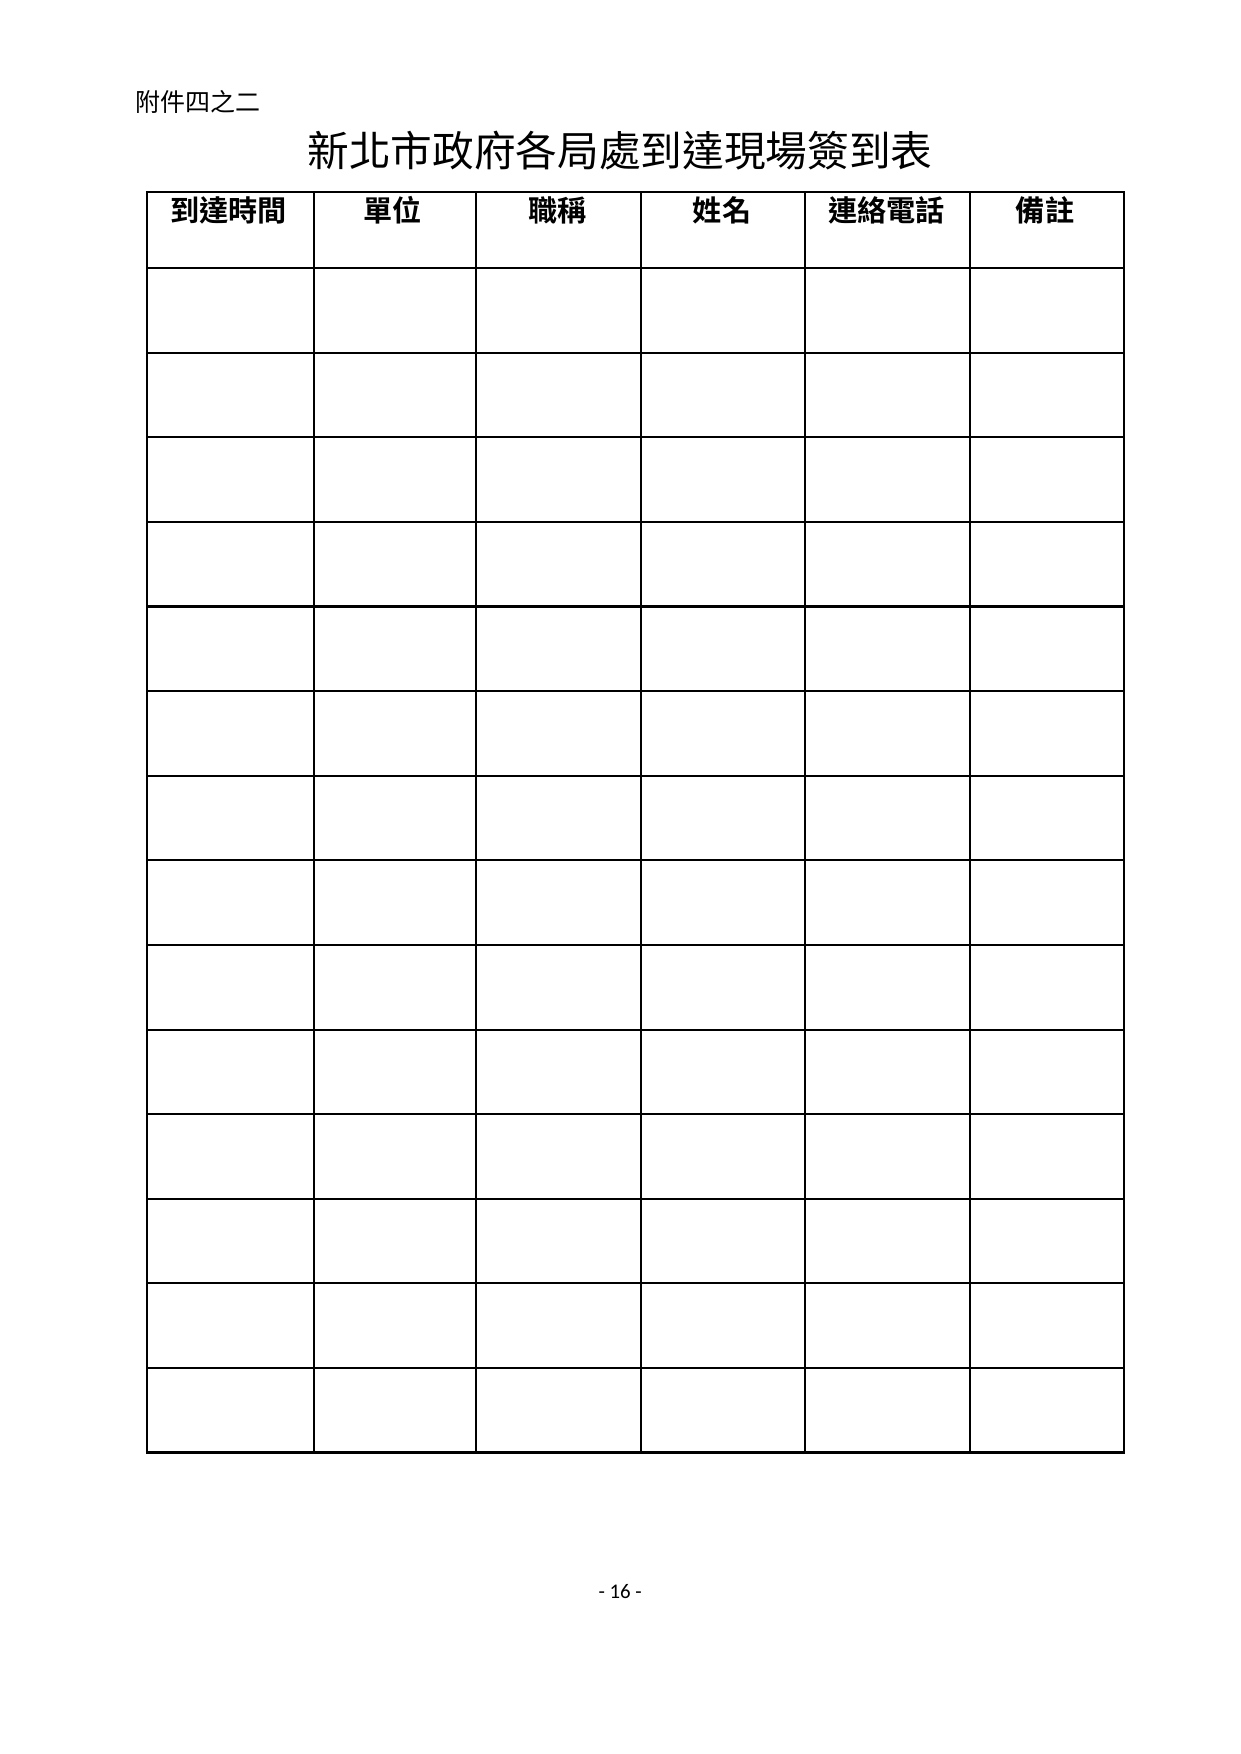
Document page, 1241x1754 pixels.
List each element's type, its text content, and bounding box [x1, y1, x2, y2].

table_cell [806, 269, 969, 352]
table_cell [148, 1031, 313, 1113]
table_cell [971, 244, 1123, 267]
table_cell [148, 1284, 313, 1367]
table_cell [477, 1369, 640, 1451]
table_cell [642, 523, 804, 605]
table_cell [971, 861, 1123, 944]
table_cell [477, 1031, 640, 1113]
table_cell [806, 1284, 969, 1367]
table_cell [806, 1031, 969, 1113]
table_cell [971, 946, 1123, 1028]
table_cell [642, 946, 804, 1028]
table_header 連絡電話 [806, 193, 969, 244]
table_cell [806, 438, 969, 521]
table_header 單位 [315, 193, 475, 244]
table_cell [806, 244, 969, 267]
table_cell [148, 1369, 313, 1451]
table_cell [971, 1369, 1123, 1451]
table_cell [315, 244, 475, 267]
table_cell [971, 1031, 1123, 1113]
table_cell [477, 438, 640, 521]
table_cell [148, 269, 313, 352]
table_cell [806, 1115, 969, 1198]
table_cell [642, 244, 804, 267]
table_cell [971, 1200, 1123, 1282]
table_cell [477, 244, 640, 267]
table_cell [806, 608, 969, 690]
table_cell [148, 523, 313, 605]
table_cell [642, 1284, 804, 1367]
table_cell [315, 608, 475, 690]
table_cell [806, 354, 969, 436]
table_cell [315, 1031, 475, 1113]
table_cell [148, 608, 313, 690]
table_cell [477, 354, 640, 436]
text 新北市政府各局處到達現場簽到表 [135, 126, 1104, 176]
table_cell [642, 608, 804, 690]
text - 16 - [135, 1578, 1104, 1604]
table_cell [148, 354, 313, 436]
table_cell [971, 269, 1123, 352]
table_cell [642, 861, 804, 944]
table_cell [642, 1115, 804, 1198]
table_cell [315, 692, 475, 775]
table_cell [971, 1284, 1123, 1367]
table_cell [148, 946, 313, 1028]
table_cell [642, 692, 804, 775]
table_cell [971, 777, 1123, 859]
table_cell [315, 269, 475, 352]
table_cell [315, 1115, 475, 1198]
table_header 姓名 [642, 193, 804, 244]
table_cell [971, 1115, 1123, 1198]
table_cell [806, 946, 969, 1028]
table_cell [642, 1031, 804, 1113]
table_cell [315, 1284, 475, 1367]
table_cell [806, 1200, 969, 1282]
table_cell [477, 523, 640, 605]
text 附件四之二 [135, 87, 1123, 117]
table_cell [148, 1115, 313, 1198]
table_cell [148, 777, 313, 859]
table_cell [148, 438, 313, 521]
table_cell [642, 354, 804, 436]
table_cell [477, 1284, 640, 1367]
table_cell [315, 1200, 475, 1282]
table_cell [806, 523, 969, 605]
table_cell [806, 692, 969, 775]
table_cell [477, 608, 640, 690]
table_cell [642, 1200, 804, 1282]
table_cell [806, 1369, 969, 1451]
table_cell [315, 861, 475, 944]
table_cell [148, 244, 313, 267]
table_cell [477, 692, 640, 775]
table_cell [642, 438, 804, 521]
table_cell [971, 354, 1123, 436]
table_cell [806, 861, 969, 944]
table_cell [642, 1369, 804, 1451]
table_header 職稱 [477, 193, 640, 244]
table_cell [477, 1200, 640, 1282]
table_cell [642, 777, 804, 859]
table_cell [971, 608, 1123, 690]
table_cell [315, 777, 475, 859]
table_cell [148, 861, 313, 944]
table_cell [971, 438, 1123, 521]
table_cell [477, 269, 640, 352]
table_cell [315, 523, 475, 605]
table_cell [148, 692, 313, 775]
table_cell [971, 523, 1123, 605]
table_cell [642, 269, 804, 352]
table_cell [315, 946, 475, 1028]
table_cell [477, 946, 640, 1028]
table_cell [315, 438, 475, 521]
table_cell [806, 777, 969, 859]
table_header 到達時間 [148, 193, 313, 244]
table_cell [315, 354, 475, 436]
table_cell [148, 1200, 313, 1282]
table_header 備註 [971, 193, 1123, 244]
table_cell [477, 861, 640, 944]
table_cell [971, 692, 1123, 775]
table_cell [477, 1115, 640, 1198]
table_cell [477, 777, 640, 859]
table_cell [315, 1369, 475, 1451]
